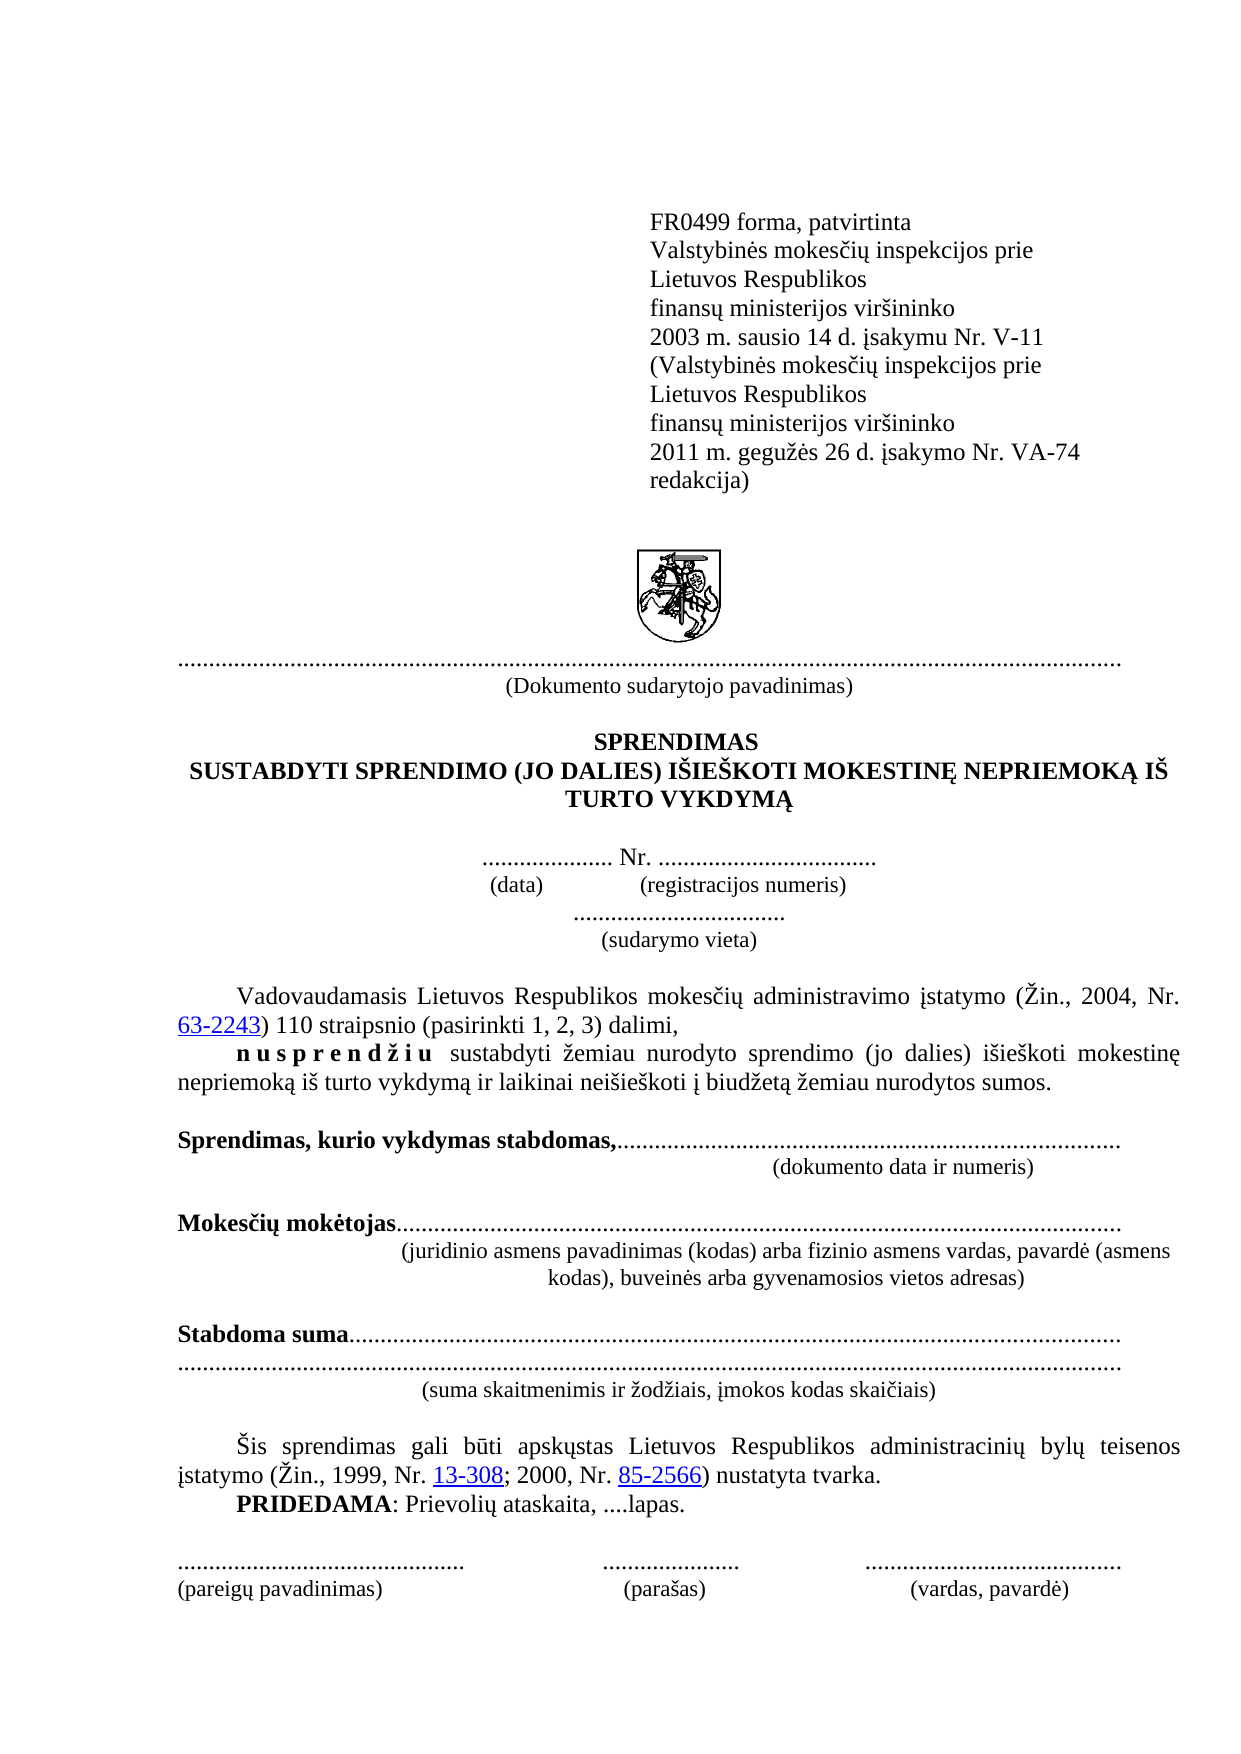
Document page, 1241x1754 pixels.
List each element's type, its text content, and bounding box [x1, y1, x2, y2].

text . [177, 1347, 1181, 1376]
text . [177, 643, 1181, 672]
text (sudarymo vieta) [177, 926, 1181, 952]
text (data) (registracijos numeris) [490, 871, 1181, 897]
text (Valstybinės mokesčių inspekcijos prie [649, 350, 1181, 379]
text PRIDEDAMA: Prievolių ataskaita, ....lapas. [177, 1489, 1181, 1518]
text Vadovaudamasis Lietuvos Respublikos mokesčių administravimo įstatymo (Žin., 2004, Nr. 63-2243) 110 straipsnio (pasirinkti 1, 2, 3) dalimi, [177, 981, 1181, 1038]
text (Dokumento sudarytojo pavadinimas) [177, 672, 1181, 698]
text Lietuvos Respublikos [649, 379, 1181, 408]
text nusprendžiu sustabdyti žemiau nurodyto sprendimo (jo dalies) išieškoti mokestinę nepriemoką iš turto vykdymą ir laikinai neišieškoti į biudžetą žemiau nurodytos sumos. [177, 1038, 1181, 1096]
text (suma skaitmenimis ir žodžiais, įmokos kodas skaičiais) [177, 1376, 1181, 1403]
text Stabdoma suma [177, 1319, 1181, 1347]
text Sprendimas, kurio vykdymas stabdomas, [177, 1125, 1181, 1153]
text 2011 m. gegužės 26 d. įsakymo Nr. VA-74 redakcija) [649, 437, 1181, 494]
text Lietuvos Respublikos [649, 264, 1181, 293]
text .................................. [177, 897, 1181, 926]
text 2003 m. sausio 14 d. įsakymu Nr. V-11 [649, 322, 1181, 350]
text FR0499 forma, patvirtinta [649, 207, 1181, 235]
text (herbas) [177, 523, 1181, 643]
text finansų ministerijos viršininko [649, 408, 1181, 437]
text finansų ministerijos viršininko [649, 293, 1181, 322]
text Valstybinės mokesčių inspekcijos prie [649, 235, 1181, 264]
text SPRENDIMAS SUSTABDYTI SPRENDIMO (JO DALIES) IŠIEŠKOTI MOKESTINĘ NEPRIEMOKĄ IŠ TURTO VYKDYMĄ [177, 727, 1181, 813]
text (pareigų pavadinimas) (parašas) (vardas, pavardė) [177, 1575, 1181, 1601]
text ..................... Nr. ................................... [177, 842, 1181, 871]
text Šis sprendimas gali būti apskųstas Lietuvos Respublikos administracinių bylų teisenos įstatymo (Žin., 1999, Nr. 13-308; 2000, Nr. 85-2566) nustatyta tvarka. [177, 1431, 1181, 1489]
text (juridinio asmens pavadinimas (kodas) arba fizinio asmens vardas, pavardė (asmens kodas), buveinės arba gyvenamosios vietos adresas) [391, 1237, 1181, 1290]
text Mokesčių mokėtojas [177, 1208, 1181, 1237]
text (dokumento data ir numeris) [625, 1153, 1181, 1180]
